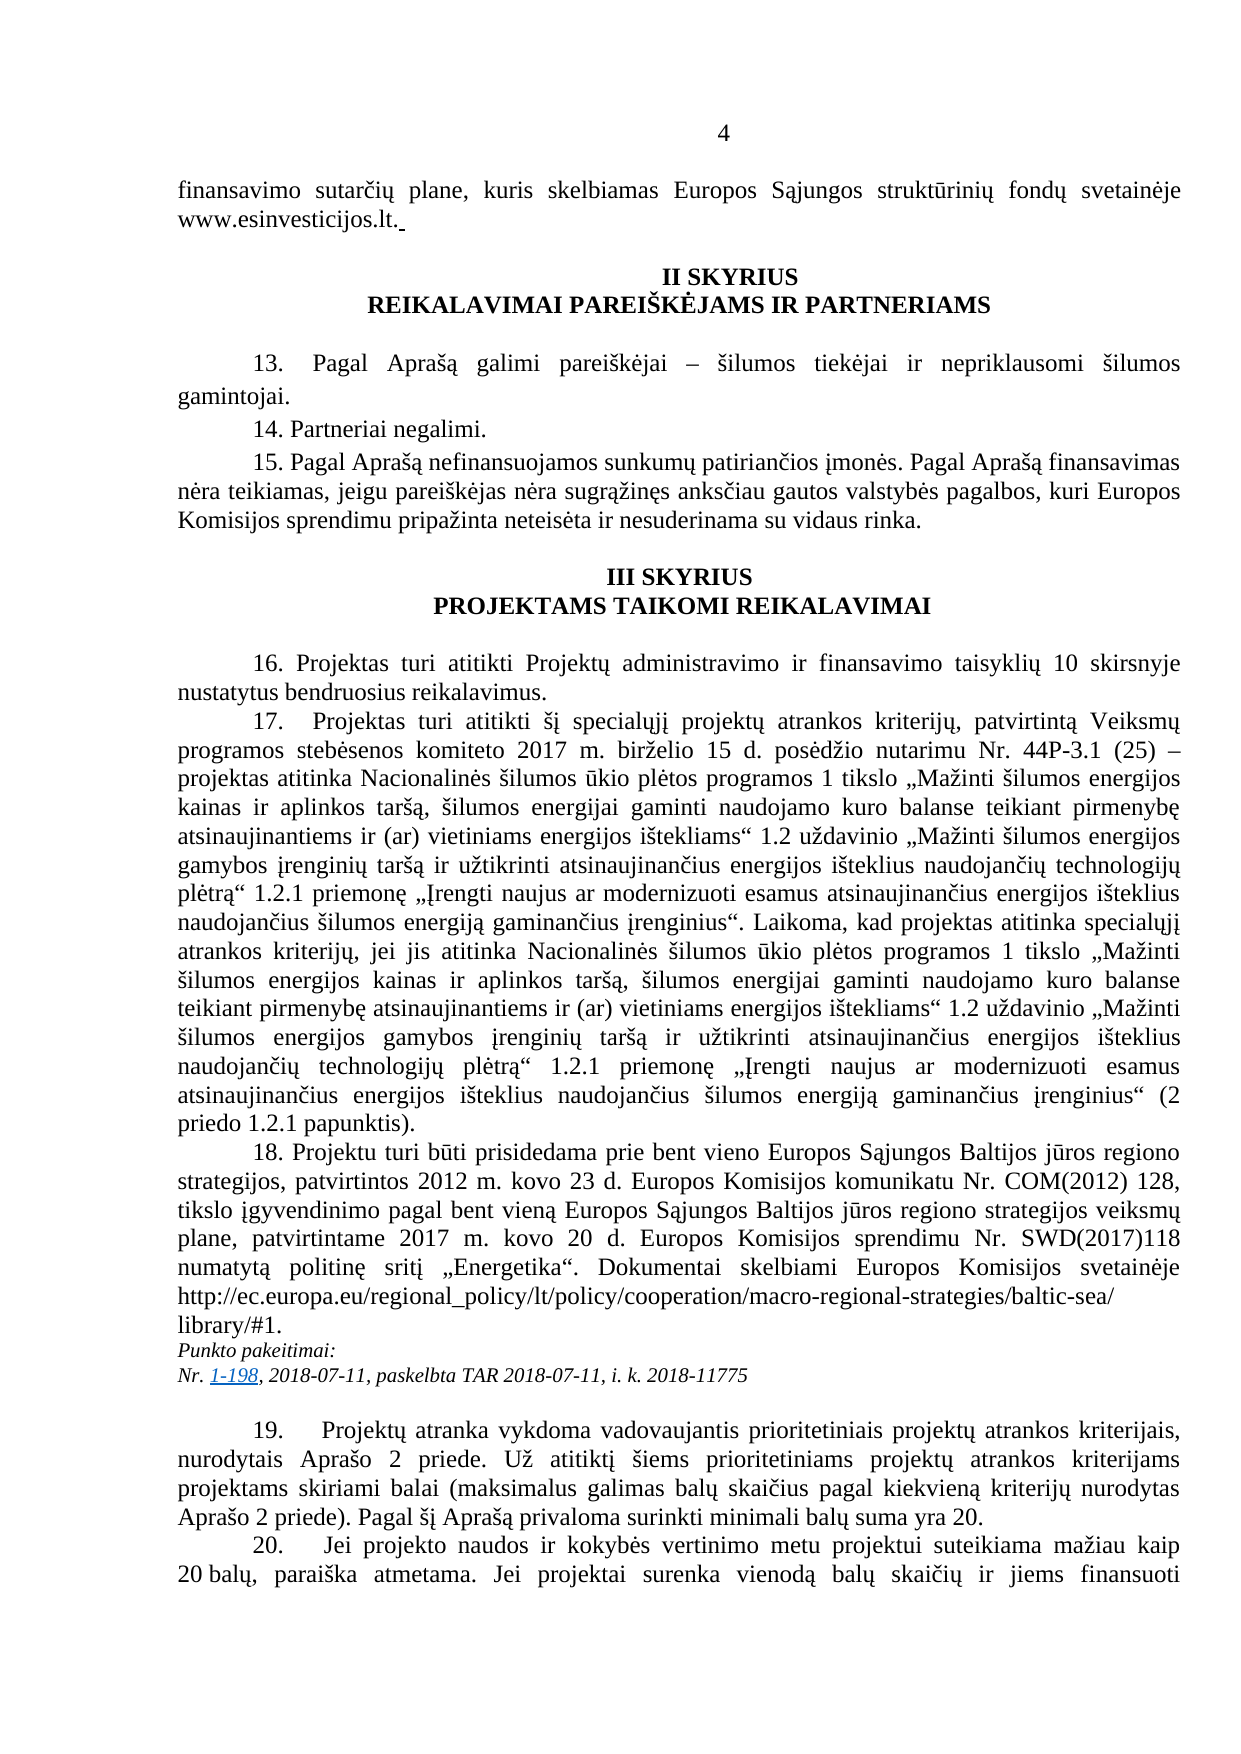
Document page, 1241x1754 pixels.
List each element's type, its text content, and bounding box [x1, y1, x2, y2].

text Nr. 1-198, 2018-07-11, paskelbta TAR 2018-07-11, i. k. 2018-11775 [177, 1362, 1181, 1387]
text III SKYRIUS [177, 562, 1181, 591]
text REIKALAVIMAI PAREIŠKĖJAMS IR PARTNERIAMS [177, 291, 1181, 319]
text finansavimo sutarčių plane, kuris skelbiamas Europos Sąjungos struktūrinių fondų svetainėje www.esinvesticijos.lt. [177, 176, 1181, 233]
text 20. Jei projekto naudos ir kokybės vertinimo metu projektui suteikiama mažiau kaip 20 balų, paraiška atmetama. Jei projektai surenka vienodą balų skaičių ir jiems finansuoti [177, 1530, 1181, 1588]
text 19. Projektų atranka vykdoma vadovaujantis prioritetiniais projektų atrankos kriterijais, nurodytais Aprašo 2 priede. Už atitiktį šiems prioritetiniams projektų atrankos kriterijams projektams skiriami balai (maksimalus galimas balų skaičius pagal kiekvieną kriterijų nurodytas Aprašo 2 priede). Pagal šį Aprašą privaloma surinkti minimali balų suma yra 20. [177, 1415, 1181, 1530]
text 16. Projektas turi atitikti Projektų administravimo ir finansavimo taisyklių 10 skirsnyje nustatytus bendruosius reikalavimus. [177, 648, 1181, 706]
text Punkto pakeitimai: [177, 1338, 1181, 1362]
text 15. Pagal Aprašą nefinansuojamos sunkumų patiriančios įmonės. Pagal Aprašą finansavimas nėra teikiamas, jeigu pareiškėjas nėra sugrąžinęs anksčiau gautos valstybės pagalbos, kuri Europos Komisijos sprendimu pripažinta neteisėta ir nesuderinama su vidaus rinka. [177, 447, 1181, 533]
text 18. Projektu turi būti prisidedama prie bent vieno Europos Sąjungos Baltijos jūros regiono strategijos, patvirtintos 2012 m. kovo 23 d. Europos Komisijos komunikatu Nr. COM(2012) 128, tikslo įgyvendinimo pagal bent vieną Europos Sąjungos Baltijos jūros regiono strategijos veiksmų plane, patvirtintame 2017 m. kovo 20 d. Europos Komisijos sprendimu Nr. SWD(2017)118 numatytą politinę sritį „Energetika“. Dokumentai skelbiami Europos Komisijos svetainėje http://ec.europa.eu/regional_policy/lt/policy/cooperation/macro-regional-strategies/baltic-sea/library/#1. [177, 1137, 1181, 1338]
text 17. Projektas turi atitikti šį specialųjį projektų atrankos kriterijų, patvirtintą Veiksmų programos stebėsenos komiteto 2017 m. birželio 15 d. posėdžio nutarimu Nr. 44P-3.1 (25) – projektas atitinka Nacionalinės šilumos ūkio plėtos programos 1 tikslo „Mažinti šilumos energijos kainas ir aplinkos taršą, šilumos energijai gaminti naudojamo kuro balanse teikiant pirmenybę atsinaujinantiems ir (ar) vietiniams energijos ištekliams“ 1.2 uždavinio „Mažinti šilumos energijos gamybos įrenginių taršą ir užtikrinti atsinaujinančius energijos išteklius naudojančių technologijų plėtrą“ 1.2.1 priemonę „Įrengti naujus ar modernizuoti esamus atsinaujinančius energijos išteklius naudojančius šilumos energiją gaminančius įrenginius“. Laikoma, kad projektas atitinka specialųjį atrankos kriterijų, jei jis atitinka Nacionalinės šilumos ūkio plėtos programos 1 tikslo „Mažinti šilumos energijos kainas ir aplinkos taršą, šilumos energijai gaminti naudojamo kuro balanse teikiant pirmenybę atsinaujinantiems ir (ar) vietiniams energijos ištekliams“ 1.2 uždavinio „Mažinti šilumos energijos gamybos įrenginių taršą ir užtikrinti atsinaujinančius energijos išteklius naudojančių technologijų plėtrą“ 1.2.1 priemonę „Įrengti naujus ar modernizuoti esamus atsinaujinančius energijos išteklius naudojančius šilumos energiją gaminančius įrenginius“ (2 priedo 1.2.1 papunktis). [177, 706, 1181, 1137]
text 14. Partneriai negalimi. [177, 414, 1181, 443]
text 13. Pagal Aprašą galimi pareiškėjai – šilumos tiekėjai ir nepriklausomi šilumos gamintojai. [177, 348, 1181, 410]
text II SKYRIUS [177, 262, 1181, 291]
text PROJEKTAMS TAIKOMI REIKALAVIMAI [177, 591, 1181, 620]
